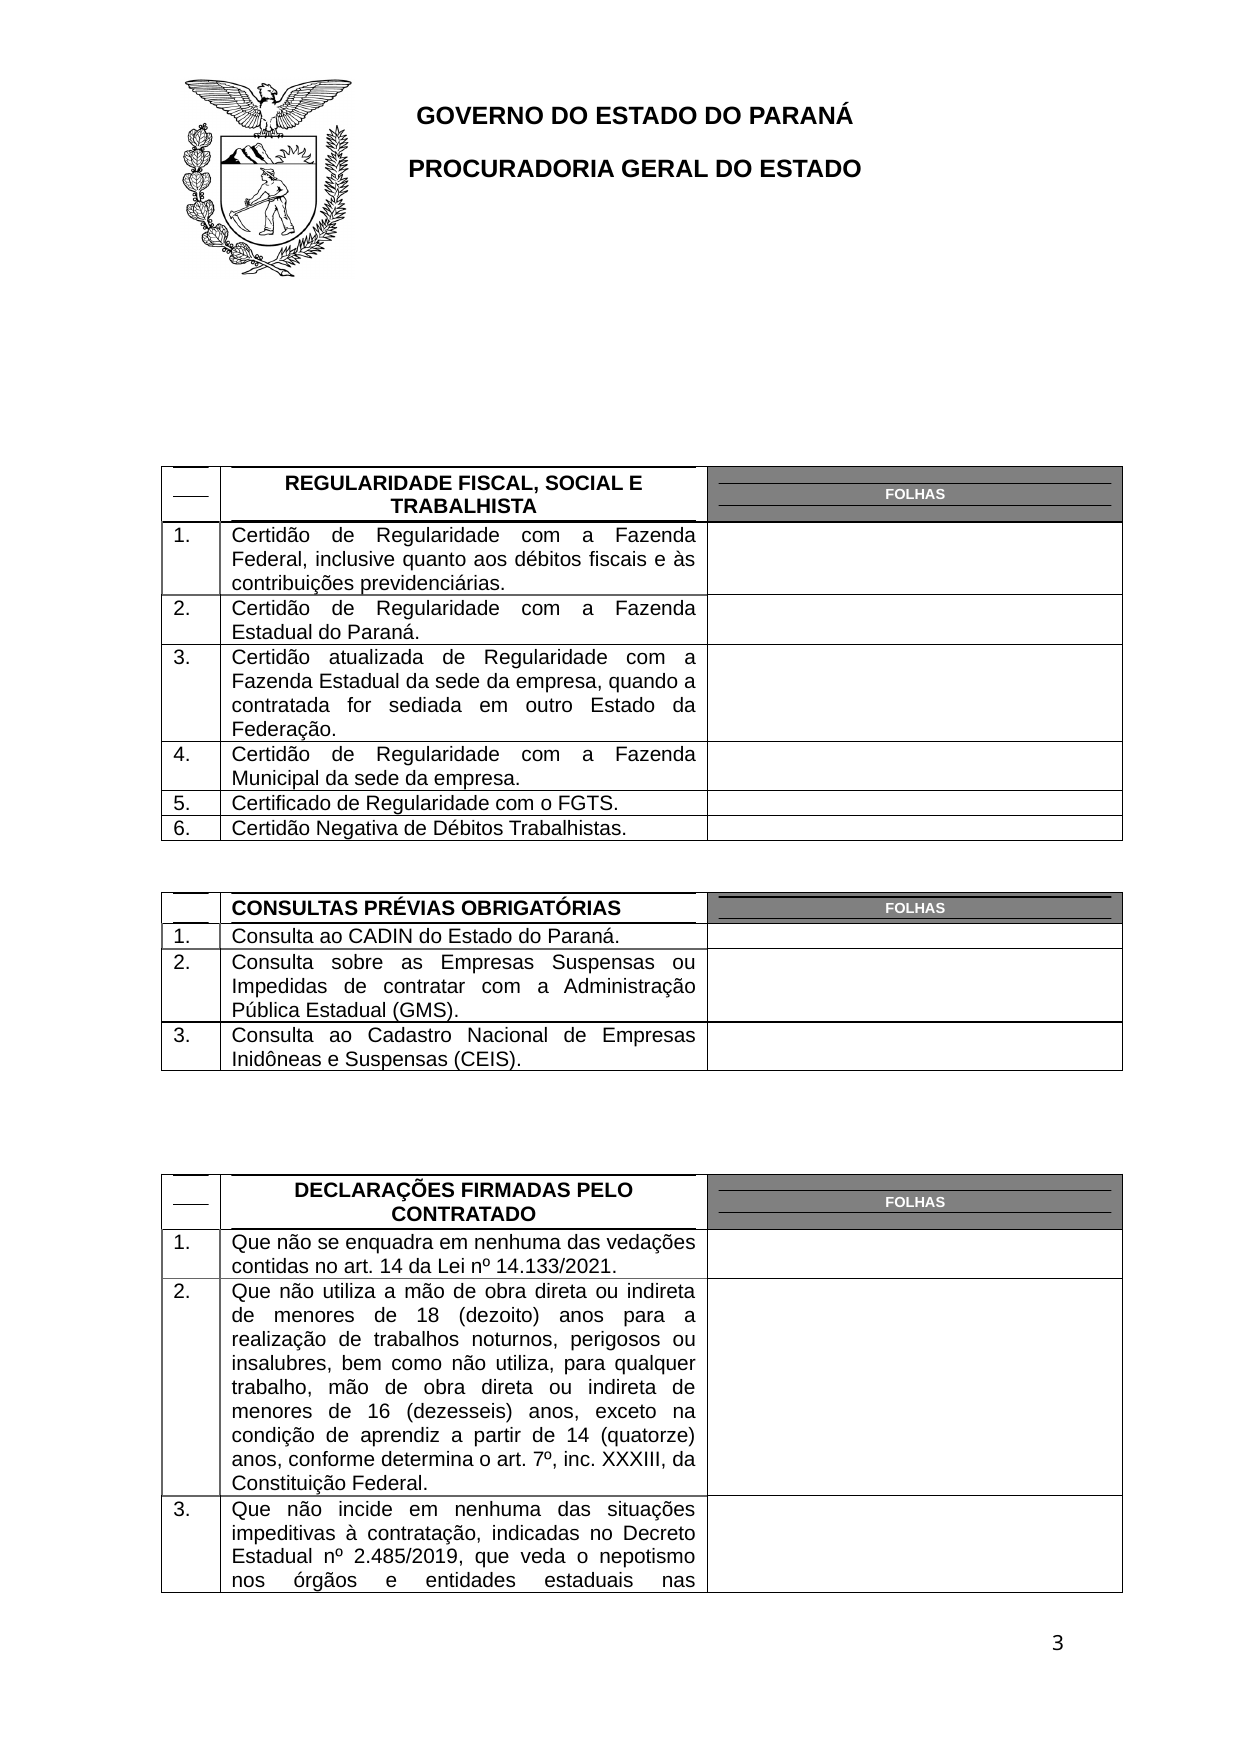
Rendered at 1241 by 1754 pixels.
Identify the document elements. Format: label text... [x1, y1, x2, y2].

table_cell 2. [163, 1279, 219, 1495]
table_cell [708, 742, 1122, 790]
table_header FOLHAS [708, 1175, 1122, 1229]
table_cell Certificado de Regularidade com o FGTS. [221, 791, 707, 815]
table_cell Certidão de Regularidade com a Fazenda Municipal da sede da empresa. [221, 742, 707, 790]
table_cell Que não utiliza a mão de obra direta ou indireta de menores de 18 (dezoito) anos para a realização de trabalhos noturnos, perigosos ou insalubres, bem como não utiliza, para qualquer trabalho, mão de obra direta ou indireta de menores de 16 (dezesseis) anos, exceto na condição de aprendiz a partir de 14 (quatorze) anos, conforme determina o art. 7º, inc. XXXIII, da Constituição Federal. [221, 1279, 707, 1495]
table_cell 2. [162, 596, 220, 644]
table_header [162, 1175, 220, 1229]
table_cell 6. [162, 816, 220, 840]
table_cell Consulta ao CADIN do Estado do Paraná. [221, 924, 707, 948]
table_cell 4. [162, 742, 220, 790]
table_cell Que não se enquadra em nenhuma das vedações contidas no art. 14 da Lei nº 14.133/2021. [221, 1230, 707, 1278]
table_cell [708, 1023, 1122, 1070]
table_cell Consulta ao Cadastro Nacional de Empresas Inidôneas e Suspensas (CEIS). [221, 1023, 707, 1070]
table_cell 3. [162, 645, 220, 741]
table_cell 3. [162, 1497, 220, 1592]
table_cell Consulta sobre as Empresas Suspensas ou Impedidas de contratar com a Administração Pública Estadual (GMS). [221, 950, 707, 1021]
table_cell [708, 949, 1122, 1021]
table_cell [708, 595, 1122, 644]
table_header CONSULTAS PRÉVIAS OBRIGATÓRIAS [221, 893, 707, 923]
table_cell Certidão Negativa de Débitos Trabalhistas. [221, 816, 707, 840]
table_cell [708, 924, 1122, 948]
table_cell 2. [162, 950, 220, 1021]
table_header [162, 893, 220, 923]
picture [180, 77, 356, 279]
table_cell [708, 1279, 1122, 1495]
table_header REGULARIDADE FISCAL, SOCIAL E TRABALHISTA [221, 467, 707, 521]
table_cell [708, 1230, 1122, 1278]
table_cell Certidão de Regularidade com a Fazenda Estadual do Paraná. [221, 596, 707, 644]
table_cell Certidão de Regularidade com a Fazenda Federal, inclusive quanto aos débitos fiscais e às contribuições previdenciárias. [221, 523, 707, 594]
table_cell 3. [162, 1023, 220, 1070]
table_header [162, 467, 220, 521]
table_cell Certidão atualizada de Regularidade com a Fazenda Estadual da sede da empresa, quando a contratada for sediada em outro Estado da Federação. [221, 645, 707, 741]
table_cell Que não incide em nenhuma das situações impeditivas à contratação, indicadas no Decreto Estadual nº 2.485/2019, que veda o nepotismo nos órgãos e entidades estaduais nas [221, 1497, 707, 1592]
table_cell [708, 1496, 1122, 1592]
table_cell 1. [163, 1230, 219, 1278]
table_cell [708, 645, 1122, 741]
table_cell [708, 523, 1122, 594]
table_cell 1. [163, 924, 219, 948]
table_cell [708, 791, 1122, 815]
table_cell [708, 816, 1122, 840]
table_header FOLHAS [708, 893, 1122, 923]
table_cell 1. [163, 523, 219, 594]
table_header FOLHAS [708, 467, 1122, 521]
table_cell 5. [162, 791, 220, 815]
table_header DECLARAÇÕES FIRMADAS PELO CONTRATADO [221, 1175, 707, 1229]
